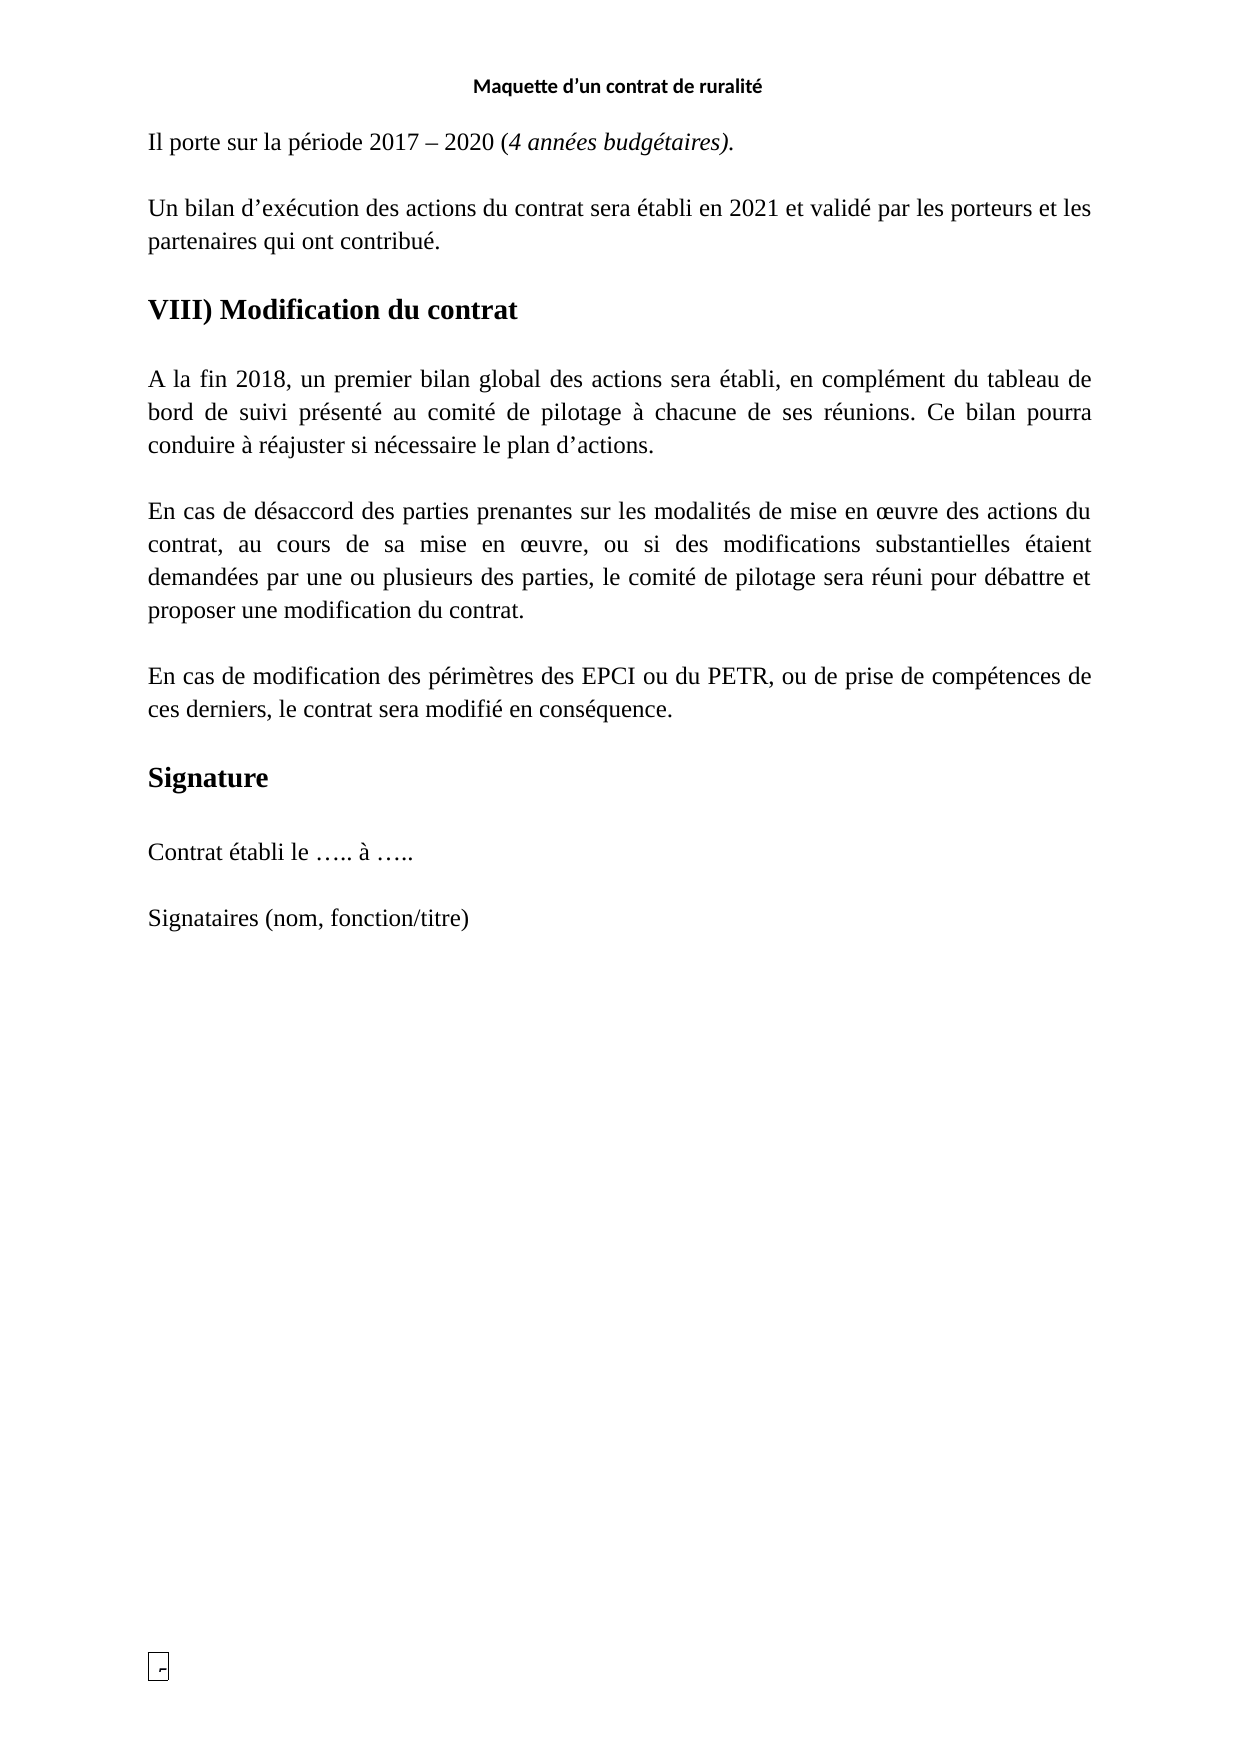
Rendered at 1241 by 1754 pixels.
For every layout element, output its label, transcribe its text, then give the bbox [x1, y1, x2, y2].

text En cas de désaccord des parties prenantes sur les modalités de mise en œuvre des actions du contrat, au cours de sa mise en œuvre, ou si des modifications substantielles étaient demandées par une ou plusieurs des parties, le comité de pilotage sera réuni pour débattre et proposer une modification du contrat. [148, 496, 1093, 624]
text Signature [148, 760, 1093, 794]
text Il porte sur la période 2017 – 2020 (4 années budgétaires). [148, 127, 1093, 156]
text Un bilan d’exécution des actions du contrat sera établi en 2021 et validé par les porteurs et les partenaires qui ont contribué. [148, 193, 1093, 255]
text A la fin 2018, un premier bilan global des actions sera établi, en complément du tableau de bord de suivi présenté au comité de pilotage à chacune de ses réunions. Ce bilan pourra conduire à réajuster si nécessaire le plan d’actions. [148, 364, 1093, 459]
text En cas de modification des périmètres des EPCI ou du PETR, ou de prise de compétences de ces derniers, le contrat sera modifié en conséquence. [148, 661, 1093, 723]
text Signataires (nom, fonction/titre) [148, 903, 1093, 932]
text Contrat établi le ….. à ….. [148, 837, 1093, 866]
text VIII) Modification du contrat [148, 292, 1093, 326]
